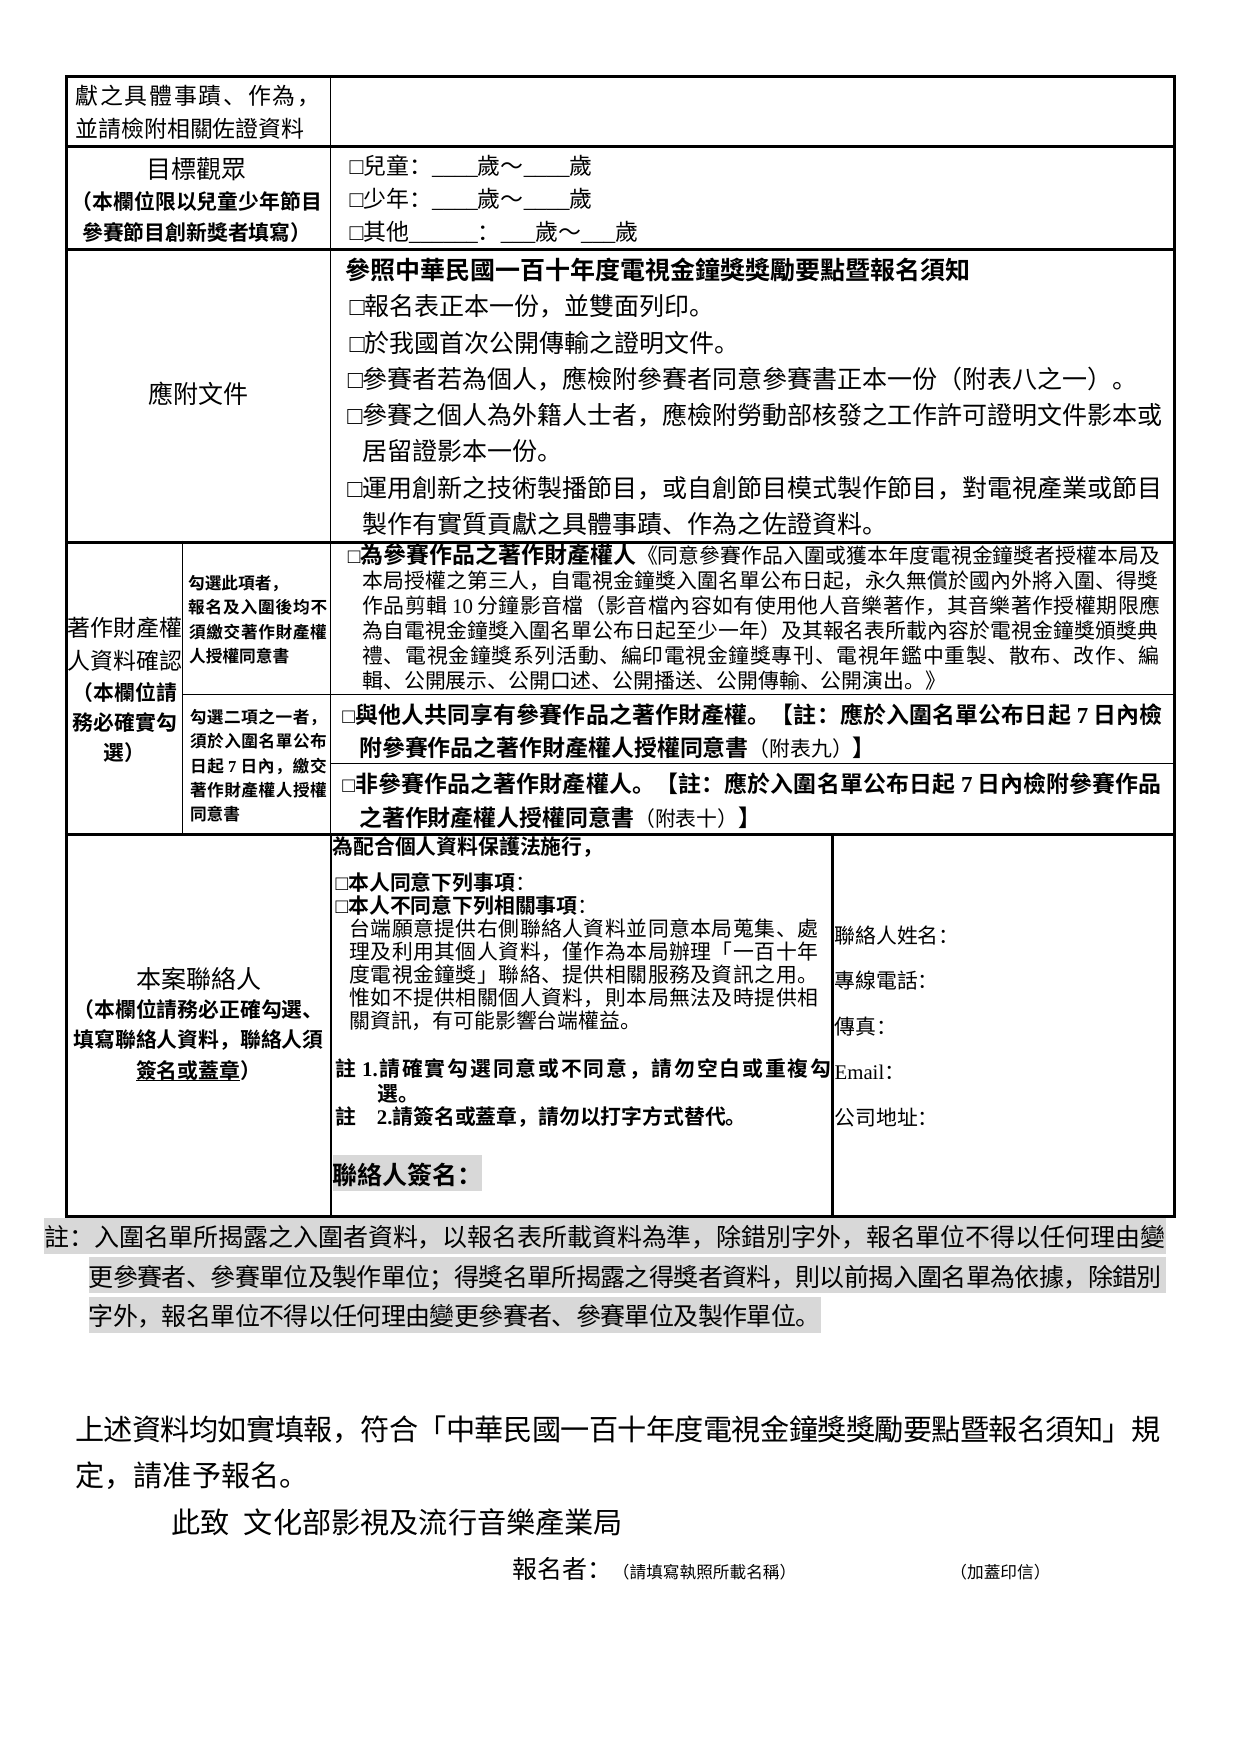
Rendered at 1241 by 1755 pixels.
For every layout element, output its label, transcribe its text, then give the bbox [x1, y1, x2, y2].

table_cell 目標觀眾 （本欄位限以兒童少年節目參賽節目創新獎者填寫） [68, 148, 330, 247]
table_cell 應附文件 [68, 251, 330, 541]
subtitle 註：入圍名單所揭露之入圍者資料，以報名表所載資料為準，除錯別字外，報名單位不得以任何理由變更參賽者、參賽單位及製作單位；得獎名單所揭露之得獎者資料，則以前揭入圍名單為依據，除錯別字外，報名單位不得以任何理由變更參賽者、參賽單位及製作單位。 [44, 1218, 1166, 1333]
table_cell 勾選二項之一者，須於入圍名單公布日起7日內，繳交著作財產權人授權同意書 [183, 695, 330, 833]
table_cell 獻之具體事蹟、作為，並請檢附相關佐證資料 [68, 78, 330, 144]
table_cell 為配合個人資料保護法施行， □本人同意下列事項： □本人不同意下列相關事項： 台端願意提供右側聯絡人資料並同意本局蒐集、處理及利用其個人資料，僅作為本局辦理「一百十年度電視金鐘獎」聯絡、提供相關服務及資訊之用。惟如不提供相關個人資料，則本局無法及時提供相關資訊，有可能影響台端權益。 註1.請確實勾選同意或不同意，請勿空白或重複勾選。 註 2.請簽名或蓋章，請勿以打字方式替代。 聯絡人簽名： [332, 836, 831, 1214]
table_cell □與他人共同享有參賽作品之著作財產權。【註：應於入圍名單公布日起7日內檢附參賽作品之著作財產權人授權同意書（附表九）】 [331, 695, 1173, 763]
table_cell 聯絡人姓名： 專線電話： 傳真： Email： 公司地址： [834, 836, 1173, 1214]
table_cell □兒童：____歲～____歲 □少年：____歲～____歲 □其他______：___歲～___歲 [331, 148, 1173, 247]
table_cell □為參賽作品之著作財產權人《同意參賽作品入圍或獲本年度電視金鐘獎者授權本局及本局授權之第三人，自電視金鐘獎入圍名單公布日起，永久無償於國內外將入圍、得獎作品剪輯10分鐘影音檔（影音檔內容如有使用他人音樂著作，其音樂著作授權期限應為自電視金鐘獎入圍名單公布日起至少一年）及其報名表所載內容於電視金鐘獎頒獎典禮、電視金鐘獎系列活動、編印電視金鐘獎專刊、電視年鑑中重製、散布、改作、編輯、公開展示、公開口述、公開播送、公開傳輸、公開演出。》 [331, 544, 1173, 694]
text 此致 文化部影視及流行音樂產業局 [171, 1499, 1166, 1542]
table_cell □非參賽作品之著作財產權人。【註：應於入圍名單公布日起7日內檢附參賽作品之著作財產權人授權同意書（附表十）】 [331, 764, 1173, 833]
table_cell 勾選此項者， 報名及入圍後均不須繳交著作財產權人授權同意書 [183, 544, 330, 694]
table_cell 本案聯絡人 （本欄位請務必正確勾選、填寫聯絡人資料，聯絡人須簽名或蓋章） [68, 836, 330, 1214]
table_cell 著作財產權人資料確認 （本欄位請務必確實勾選） [68, 544, 182, 833]
subtitle 上述資料均如實填報，符合「中華民國一百十年度電視金鐘獎獎勵要點暨報名須知」規定，請准予報名。 [75, 1407, 1166, 1495]
text 報名者：（請填寫執照所載名稱） （加蓋印信） [513, 1550, 1166, 1586]
table_cell [331, 78, 1173, 144]
table_cell 參照中華民國一百十年度電視金鐘獎獎勵要點暨報名須知 □報名表正本一份，並雙面列印。 □於我國首次公開傳輸之證明文件。 □參賽者若為個人，應檢附參賽者同意參賽書正本一份（附表八之一）。 □參賽之個人為外籍人士者，應檢附勞動部核發之工作許可證明文件影本或居留證影本一份。 □運用創新之技術製播節目，或自創節目模式製作節目，對電視產業或節目製作有實質貢獻之具體事蹟、作為之佐證資料。 [331, 251, 1173, 541]
